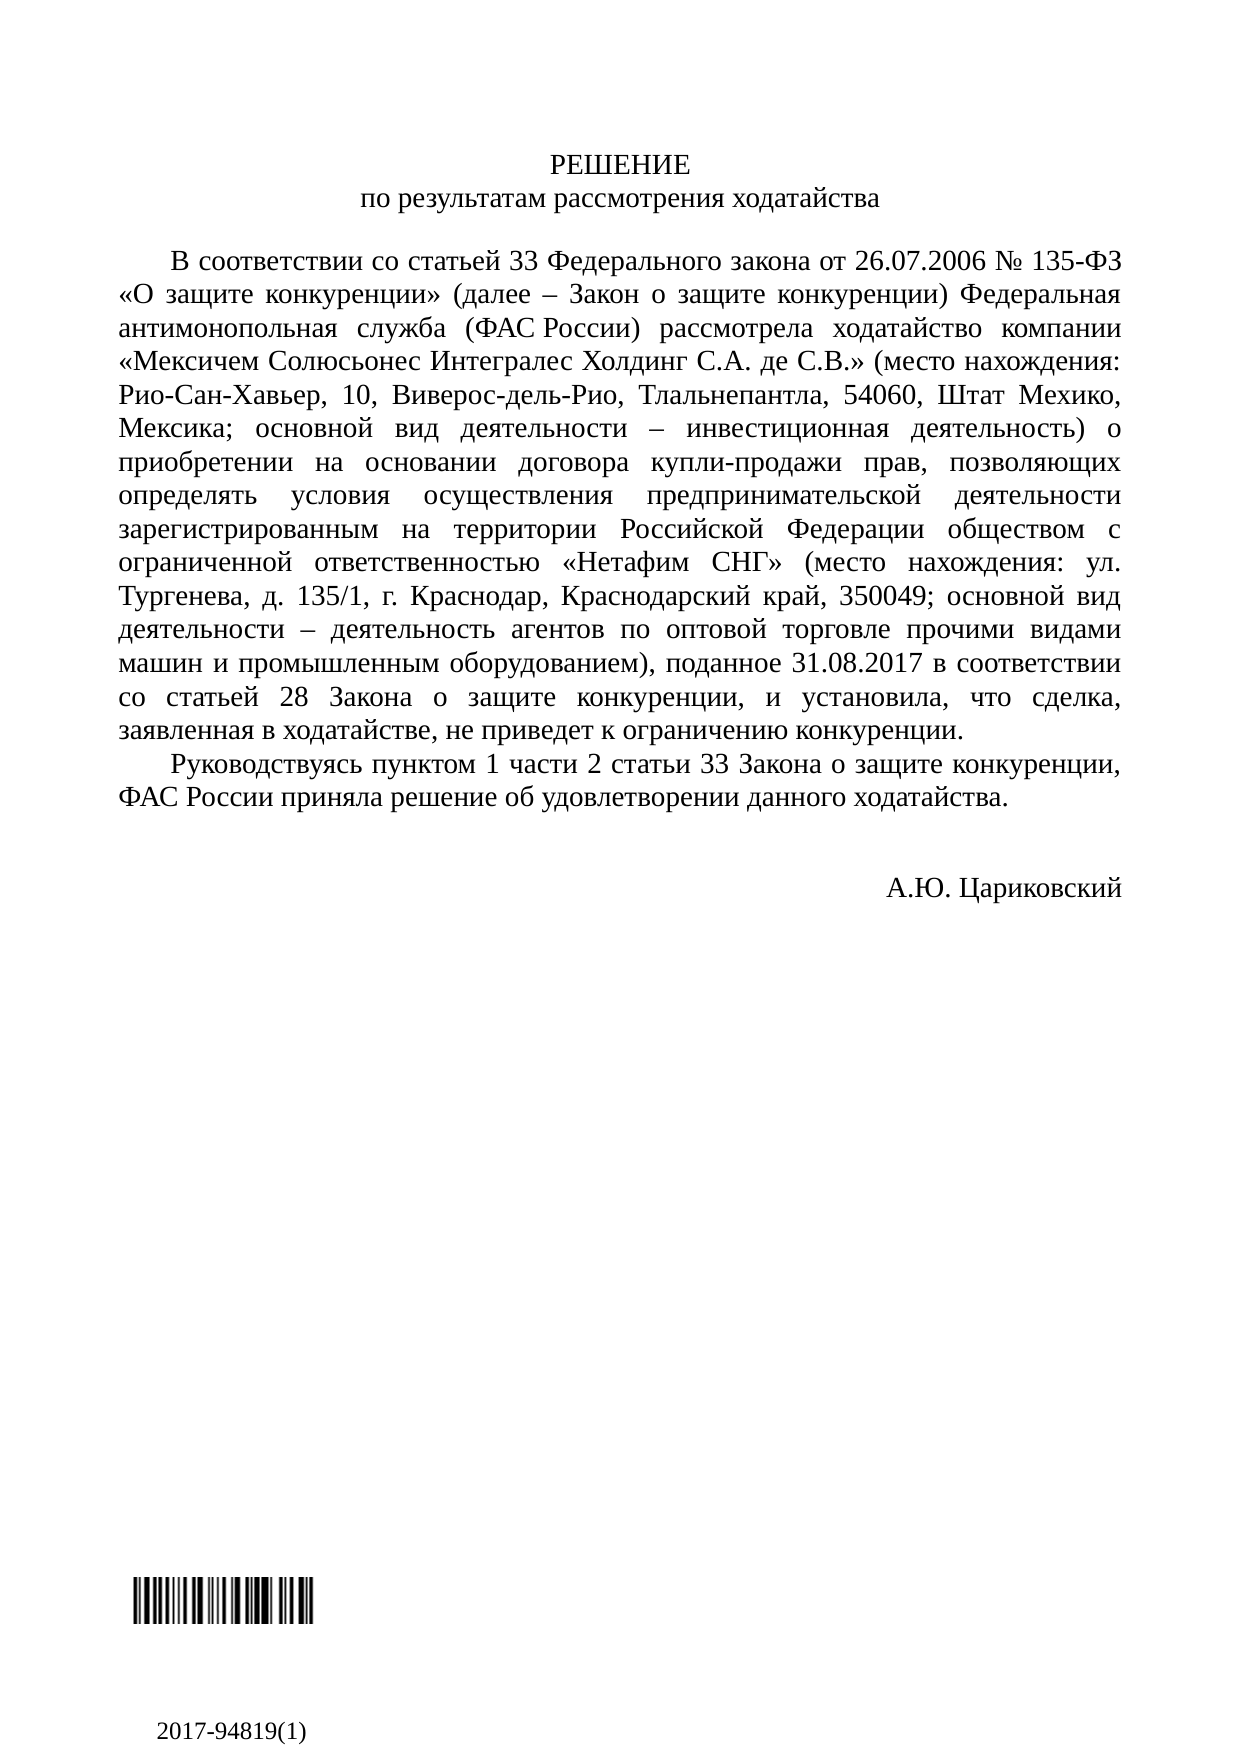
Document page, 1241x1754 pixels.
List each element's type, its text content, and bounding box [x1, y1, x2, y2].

picture [118, 1577, 331, 1624]
text по результатам рассмотрения ходатайства [118, 180, 1122, 214]
text Руководствуясь пунктом 1 части 2 статьи 33 Закона о защите конкуренции, ФАС России приняла решение об удовлетворении данного ходатайства. [118, 746, 1122, 813]
text А.Ю. Цариковский [118, 870, 1122, 904]
text В соответствии со статьей 33 Федерального закона от 26.07.2006 № 135‑ФЗ «О защите конкуренции» (далее – Закон о защите конкуренции) Федеральная антимонопольная служба (ФАС России) рассмотрела ходатайство компании «Мексичем Солюсьонес Интегралес Холдинг С.А. де С.В.» (место нахождения: Рио-Сан-Хавьер, 10, Виверос-дель-Рио, Тлальнепантла, 54060, Штат Мехико, Мексика; основной вид деятельности – инвестиционная деятельность) о приобретении на основании договора купли-продажи прав, позволяющих определять условия осуществления предпринимательской деятельности зарегистрированным на территории Российской Федерации обществом с ограниченной ответственностью «Нетафим СНГ» (место нахождения: ул. Тургенева, д. 135/1, г. Краснодар, Краснодарский край, 350049; основной вид деятельности – деятельность агентов по оптовой торговле прочими видами машин и промышленным оборудованием), поданное 31.08.2017 в соответствии со статьей 28 Закона о защите конкуренции, и установила, что сделка, заявленная в ходатайстве, не приведет к ограничению конкуренции. [118, 243, 1122, 746]
text РЕШЕНИЕ [118, 147, 1122, 180]
